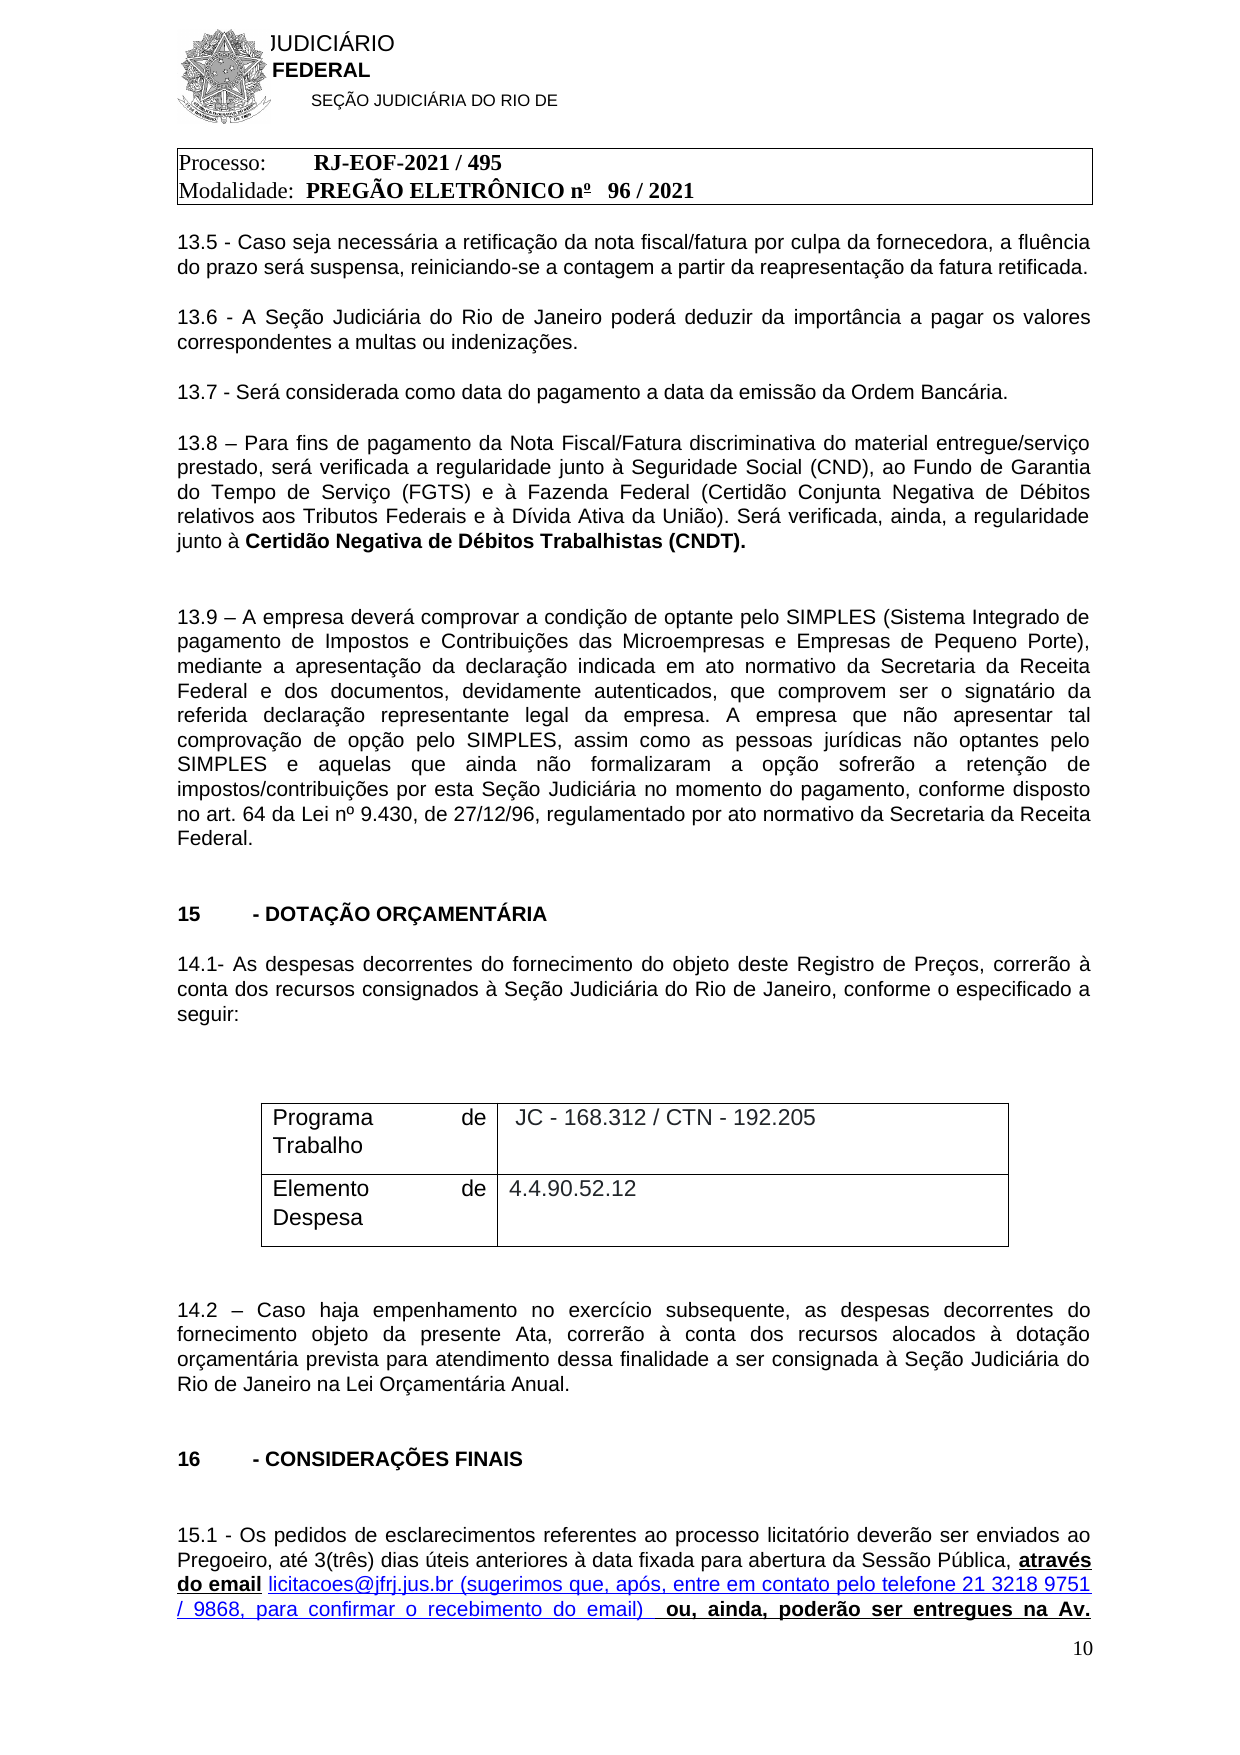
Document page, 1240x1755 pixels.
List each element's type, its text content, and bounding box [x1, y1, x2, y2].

text 13.7 - Será considerada como data do pagamento a data da emissão da Ordem Bancária. [177, 380, 1092, 404]
table_header Programa [273, 1104, 461, 1131]
table_cell [262, 1175, 272, 1246]
text 13.5 - Caso seja necessária a retificação da nota fiscal/fatura por culpa da fornecedora, a fluência do prazo será suspensa, reiniciando-se a contagem a partir da reapresentação da fatura retificada. [177, 230, 1092, 279]
subtitle - CONSIDERAÇÕES FINAIS [177, 1447, 1092, 1471]
text 13.9 – A empresa deverá comprovar a condição de optante pelo SIMPLES (Sistema Integrado de pagamento de Impostos e Contribuições das Microempresas e Empresas de Pequeno Porte), mediante a apresentação da declaração indicada em ato normativo da Secretaria da Receita Federal e dos documentos, devidamente autenticados, que comprovem ser o signatário da referida declaração representante legal da empresa. A empresa que não apresentar tal comprovação de opção pelo SIMPLES, assim como as pessoas jurídicas não optantes pelo SIMPLES e aquelas que ainda não formalizaram a opção sofrerão a retenção de impostos/contribuições por esta Seção Judiciária no momento do pagamento, conforme disposto no art. 64 da Lei nº 9.430, de 27/12/96, regulamentado por ato normativo da Secretaria da Receita Federal. [177, 605, 1092, 850]
table_cell [363, 1131, 461, 1174]
table_header JC - 168.312 / CTN - 192.205 [498, 1104, 1008, 1174]
table_cell [461, 1203, 486, 1246]
table_cell [486, 1175, 497, 1246]
text 13.8 – Para fins de pagamento da Nota Fiscal/Fatura discriminativa do material entregue/serviço prestado, será verificada a regularidade junto à Seguridade Social (CND), ao Fundo de Garantia do Tempo de Serviço (FGTS) e à Fazenda Federal (Certidão Conjunta Negativa de Débitos relativos aos Tributos Federais e à Dívida Ativa da União). Será verificada, ainda, a regularidade junto à Certidão Negativa de Débitos Trabalhistas (CNDT). [177, 431, 1092, 553]
table_cell de [461, 1175, 486, 1203]
table_cell Elemento [273, 1175, 461, 1203]
table_cell 4.4.90.52.12 [498, 1175, 1008, 1246]
table_header [262, 1104, 272, 1174]
text 14.2 – Caso haja empenhamento no exercício subsequente, as despesas decorrentes do fornecimento objeto da presente Ata, correrão à conta dos recursos alocados à dotação orçamentária prevista para atendimento dessa finalidade a ser consignada à Seção Judiciária do Rio de Janeiro na Lei Orçamentária Anual. [177, 1298, 1092, 1395]
text 14.1- As despesas decorrentes do fornecimento do objeto deste Registro de Preços, correrão à conta dos recursos consignados à Seção Judiciária do Rio de Janeiro, conforme o especificado a seguir: [177, 952, 1092, 1025]
table_cell Despesa [273, 1203, 363, 1246]
table_header [486, 1104, 497, 1174]
table_cell Trabalho [273, 1131, 363, 1174]
table_cell [363, 1203, 461, 1246]
text 13.6 - A Seção Judiciária do Rio de Janeiro poderá deduzir da importância a pagar os valores correspondentes a multas ou indenizações. [177, 305, 1092, 354]
subtitle - DOTAÇÃO ORÇAMENTÁRIA [177, 902, 1092, 926]
table_cell [461, 1131, 486, 1174]
table_header de [461, 1104, 486, 1131]
text 15.1 - Os pedidos de esclarecimentos referentes ao processo licitatório deverão ser enviados ao Pregoeiro, até 3(três) dias úteis anteriores à data fixada para abertura da Sessão Pública, através do email licitacoes@jfrj.jus.br (sugerimos que, após, entre em contato pelo telefone 21 3218 9751 / 9868, para confirmar o recebimento do email) ou, ainda, poderão ser entregues na Av. [177, 1523, 1092, 1621]
